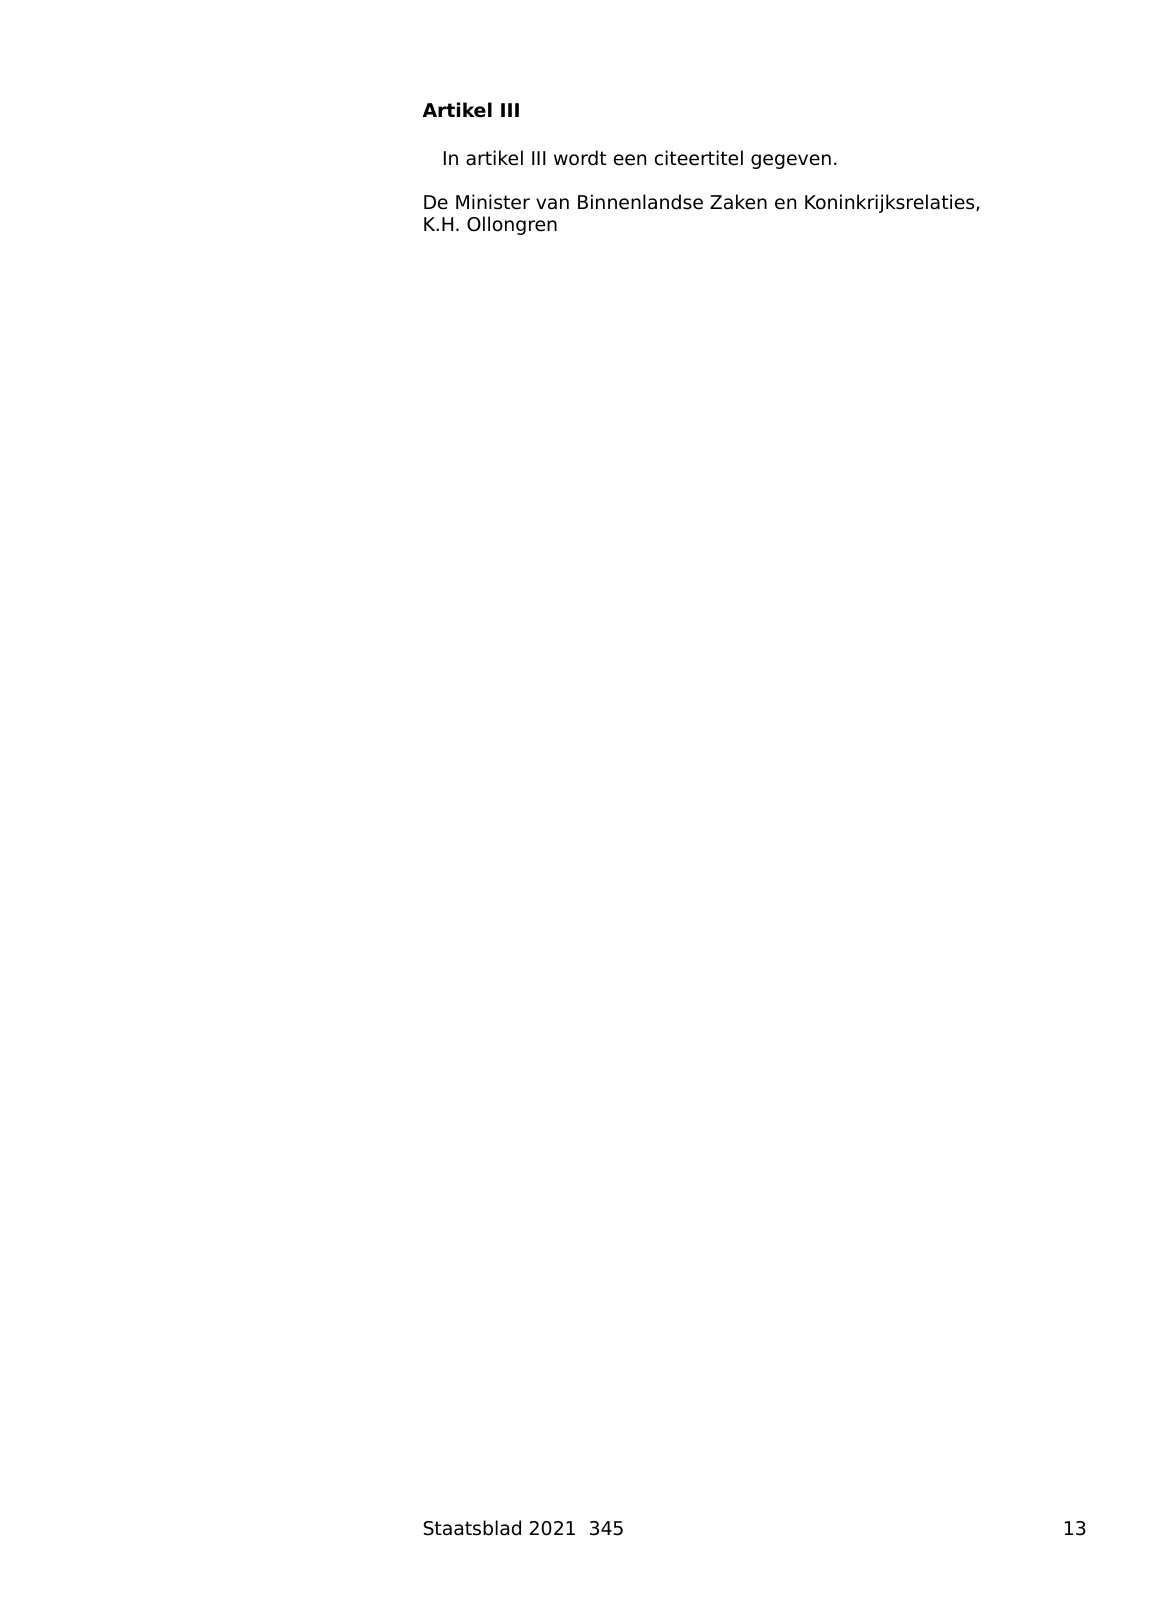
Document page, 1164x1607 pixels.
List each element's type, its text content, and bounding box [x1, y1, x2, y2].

subtitle Artikel III [422, 100, 1087, 122]
text In artikel III wordt een citeertitel gegeven. [422, 147, 1087, 169]
text De Minister van Binnenlandse Zaken en Koninkrijksrelaties, K.H. Ollongren [422, 192, 1087, 236]
